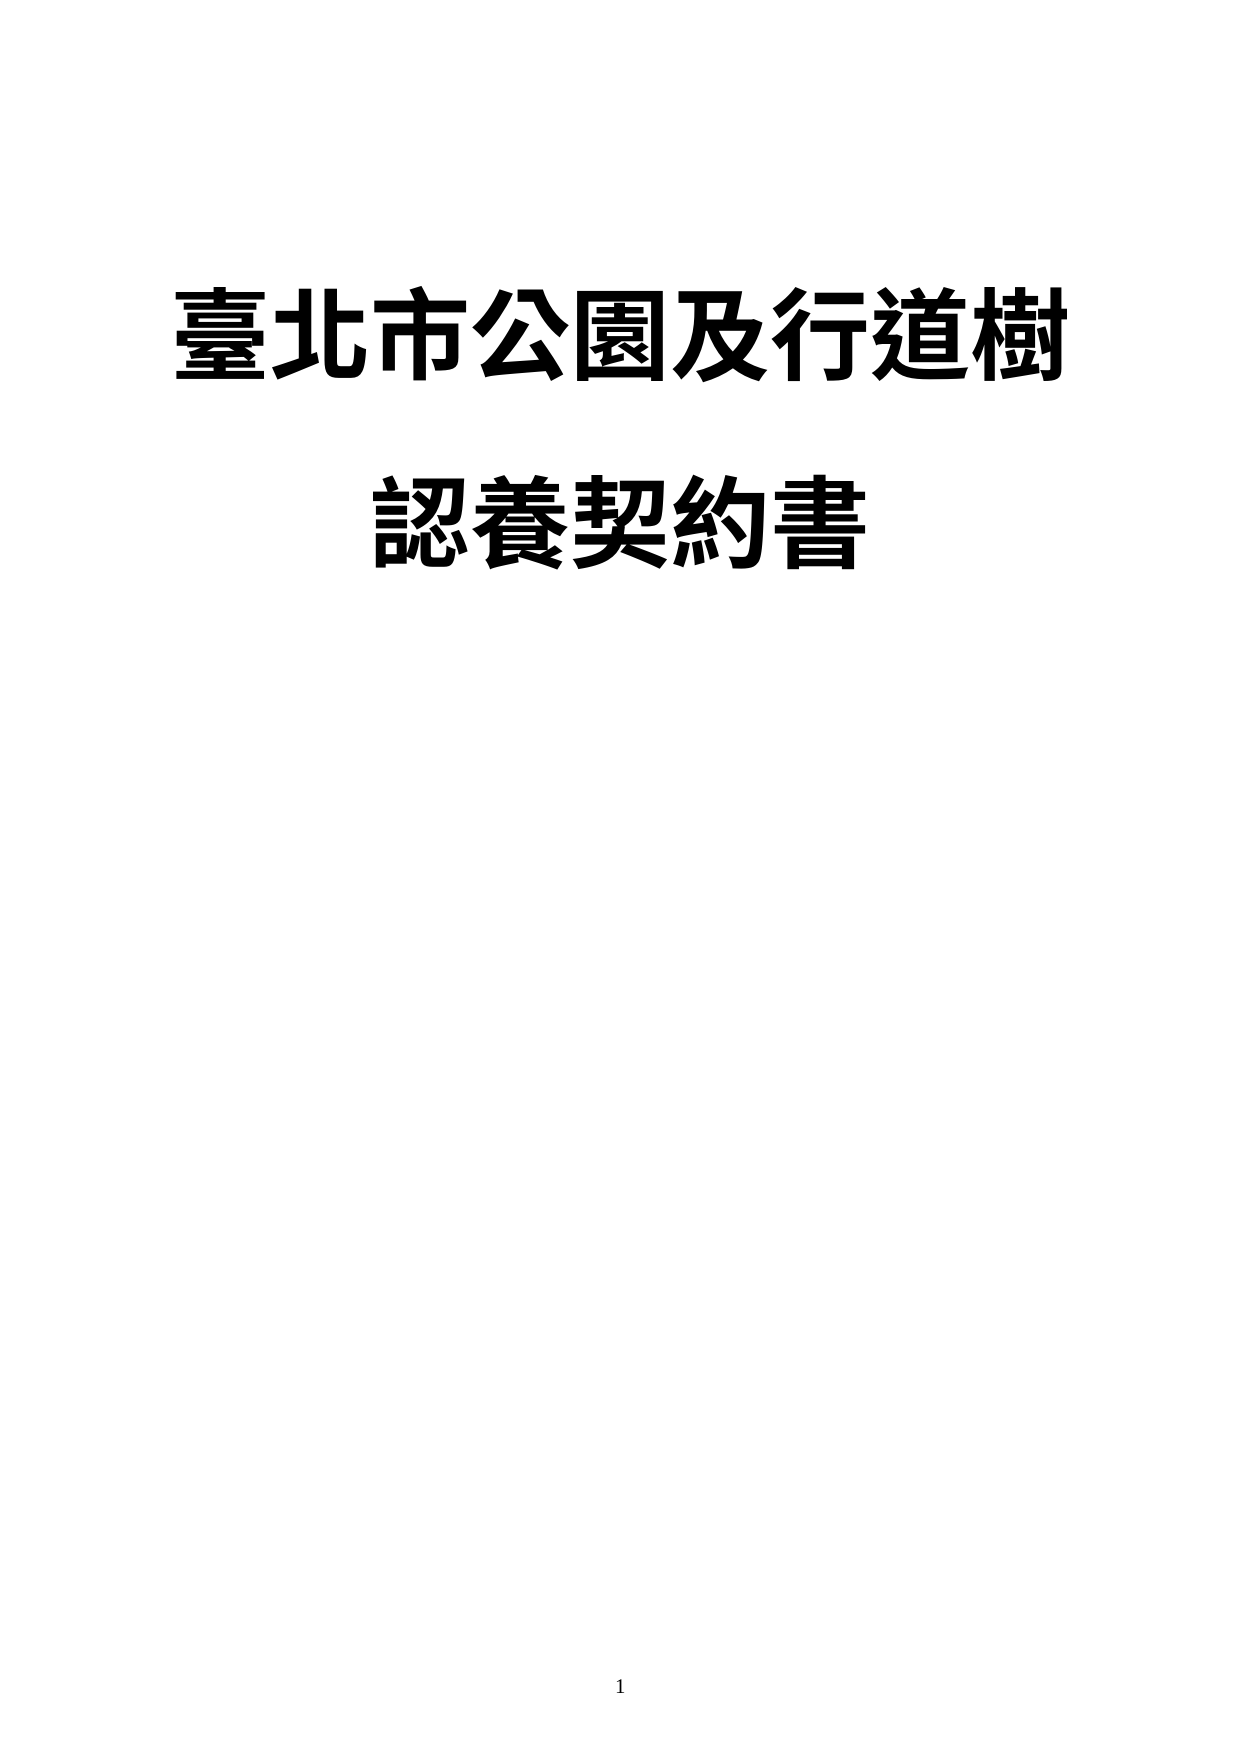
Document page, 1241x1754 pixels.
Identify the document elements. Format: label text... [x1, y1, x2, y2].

text 臺北市公園及行道樹 [118, 225, 1122, 412]
text 認養契約書 [118, 412, 1122, 600]
